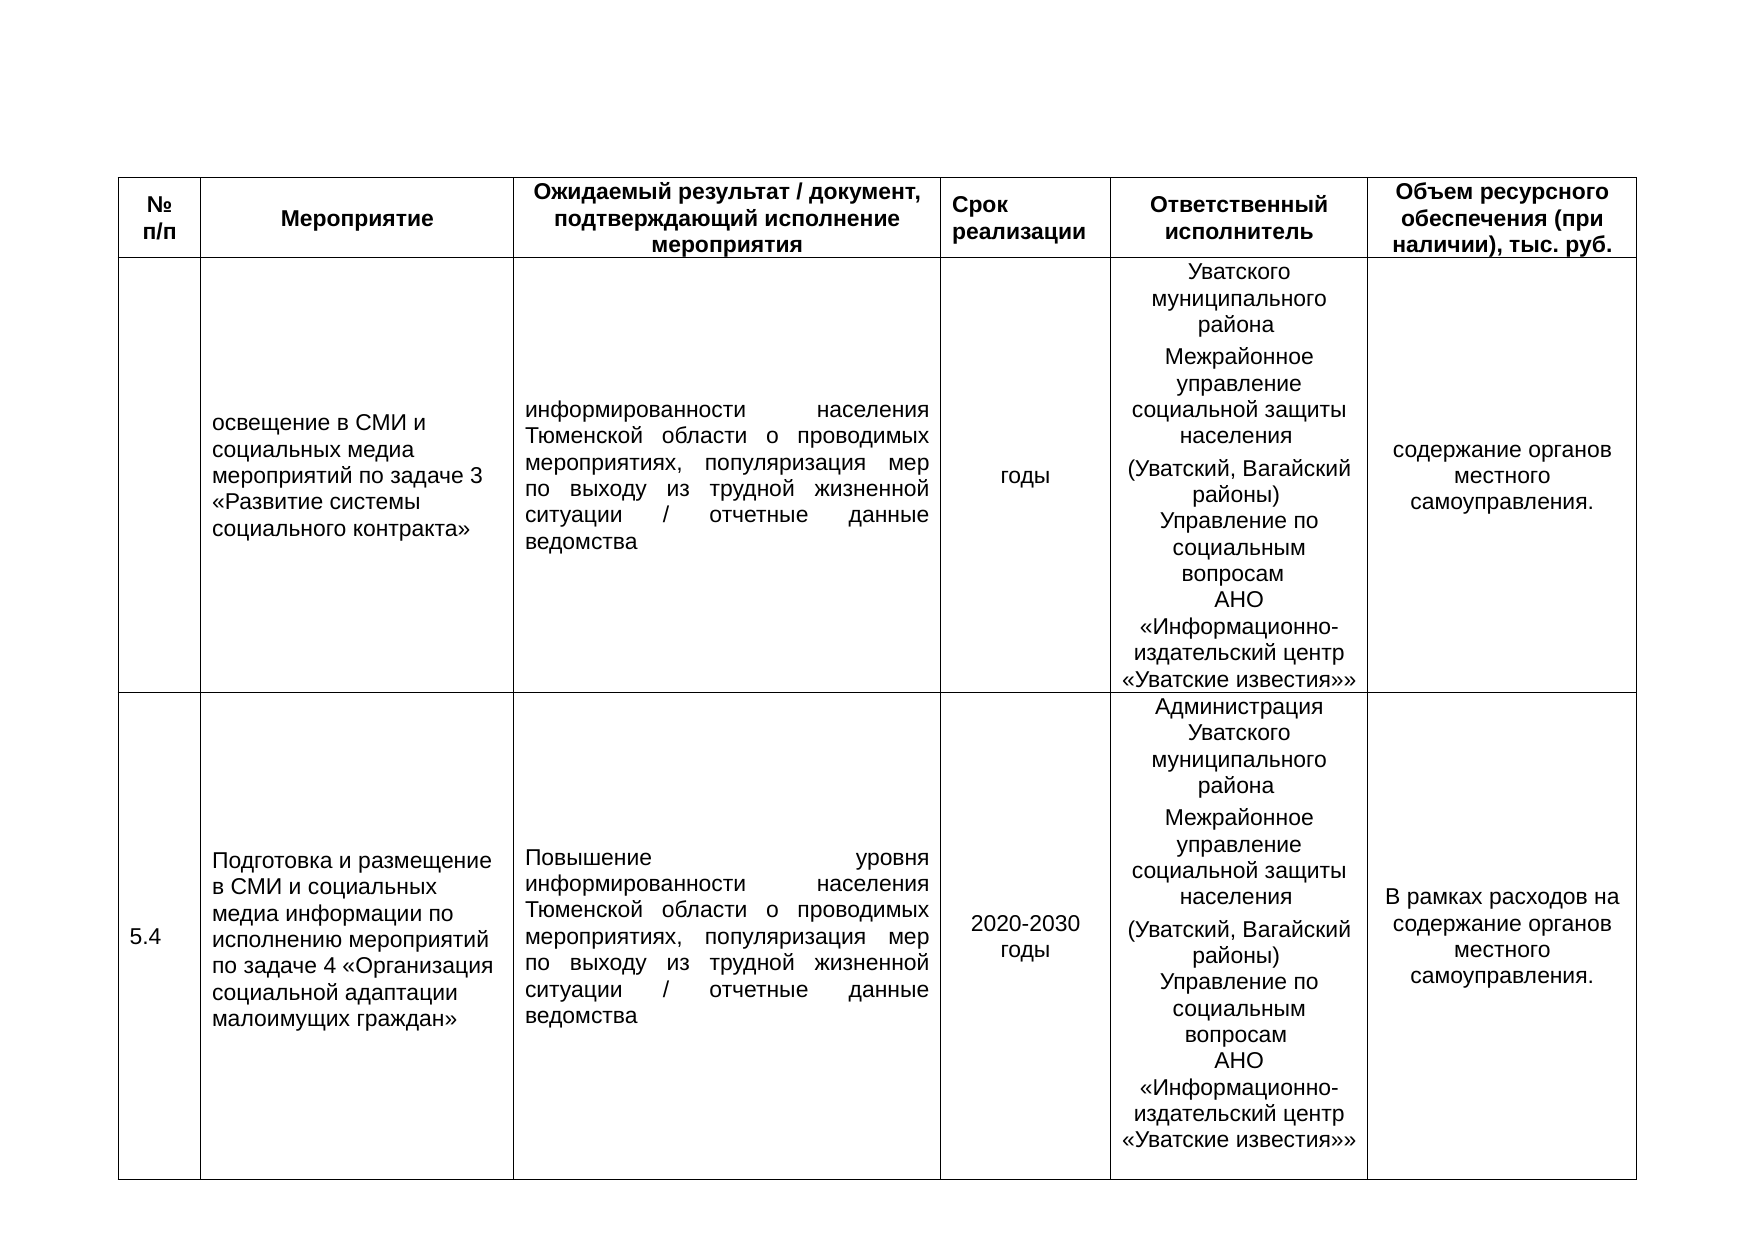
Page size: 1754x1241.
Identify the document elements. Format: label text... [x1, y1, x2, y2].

table_header Ожидаемый результат / документ, подтверждающий исполнение мероприятия [514, 178, 940, 257]
table_cell Подготовка и размещение в СМИ и социальных медиа информации по исполнению мероприятий по задаче 4 «Организация социальной адаптации малоимущих граждан» [201, 693, 513, 1179]
table_header Мероприятие [201, 178, 513, 257]
table_cell В рамках расходов на содержание органов местного самоуправления. [1368, 693, 1636, 1179]
table_cell [119, 258, 200, 692]
table_cell годы [941, 258, 1110, 692]
table_cell информированности населения Тюменской области о проводимых мероприятиях, популяризация мер по выходу из трудной жизненной ситуации / отчетные данные ведомства [514, 258, 940, 692]
table_cell Повышение уровня информированности населения Тюменской области о проводимых мероприятиях, популяризация мер по выходу из трудной жизненной ситуации / отчетные данные ведомства [514, 693, 940, 1179]
table_cell освещение в СМИ и социальных медиа мероприятий по задаче 3 «Развитие системы социального контракта» [201, 258, 513, 692]
table_cell Администрация Уватского муниципального района Межрайонное управление социальной защиты населения (Уватский, Вагайский районы) Управление по социальным вопросам АНО «Информационно-издательский центр «Уватские известия»» [1111, 693, 1367, 1179]
table_header Ответственный исполнитель [1111, 178, 1367, 257]
table_cell 5.4 [119, 693, 200, 1179]
table_header Объем ресурсного обеспечения (при наличии), тыс. руб. [1368, 178, 1636, 257]
table_cell содержание органов местного самоуправления. [1368, 258, 1636, 692]
table_cell Уватского муниципального района Межрайонное управление социальной защиты населения (Уватский, Вагайский районы) Управление по социальным вопросам АНО «Информационно-издательский центр «Уватские известия»» [1111, 258, 1367, 692]
table_header Срок реализации [941, 178, 1110, 257]
table_header № п/п [119, 178, 200, 257]
table_cell 2020-2030 годы [941, 693, 1110, 1179]
